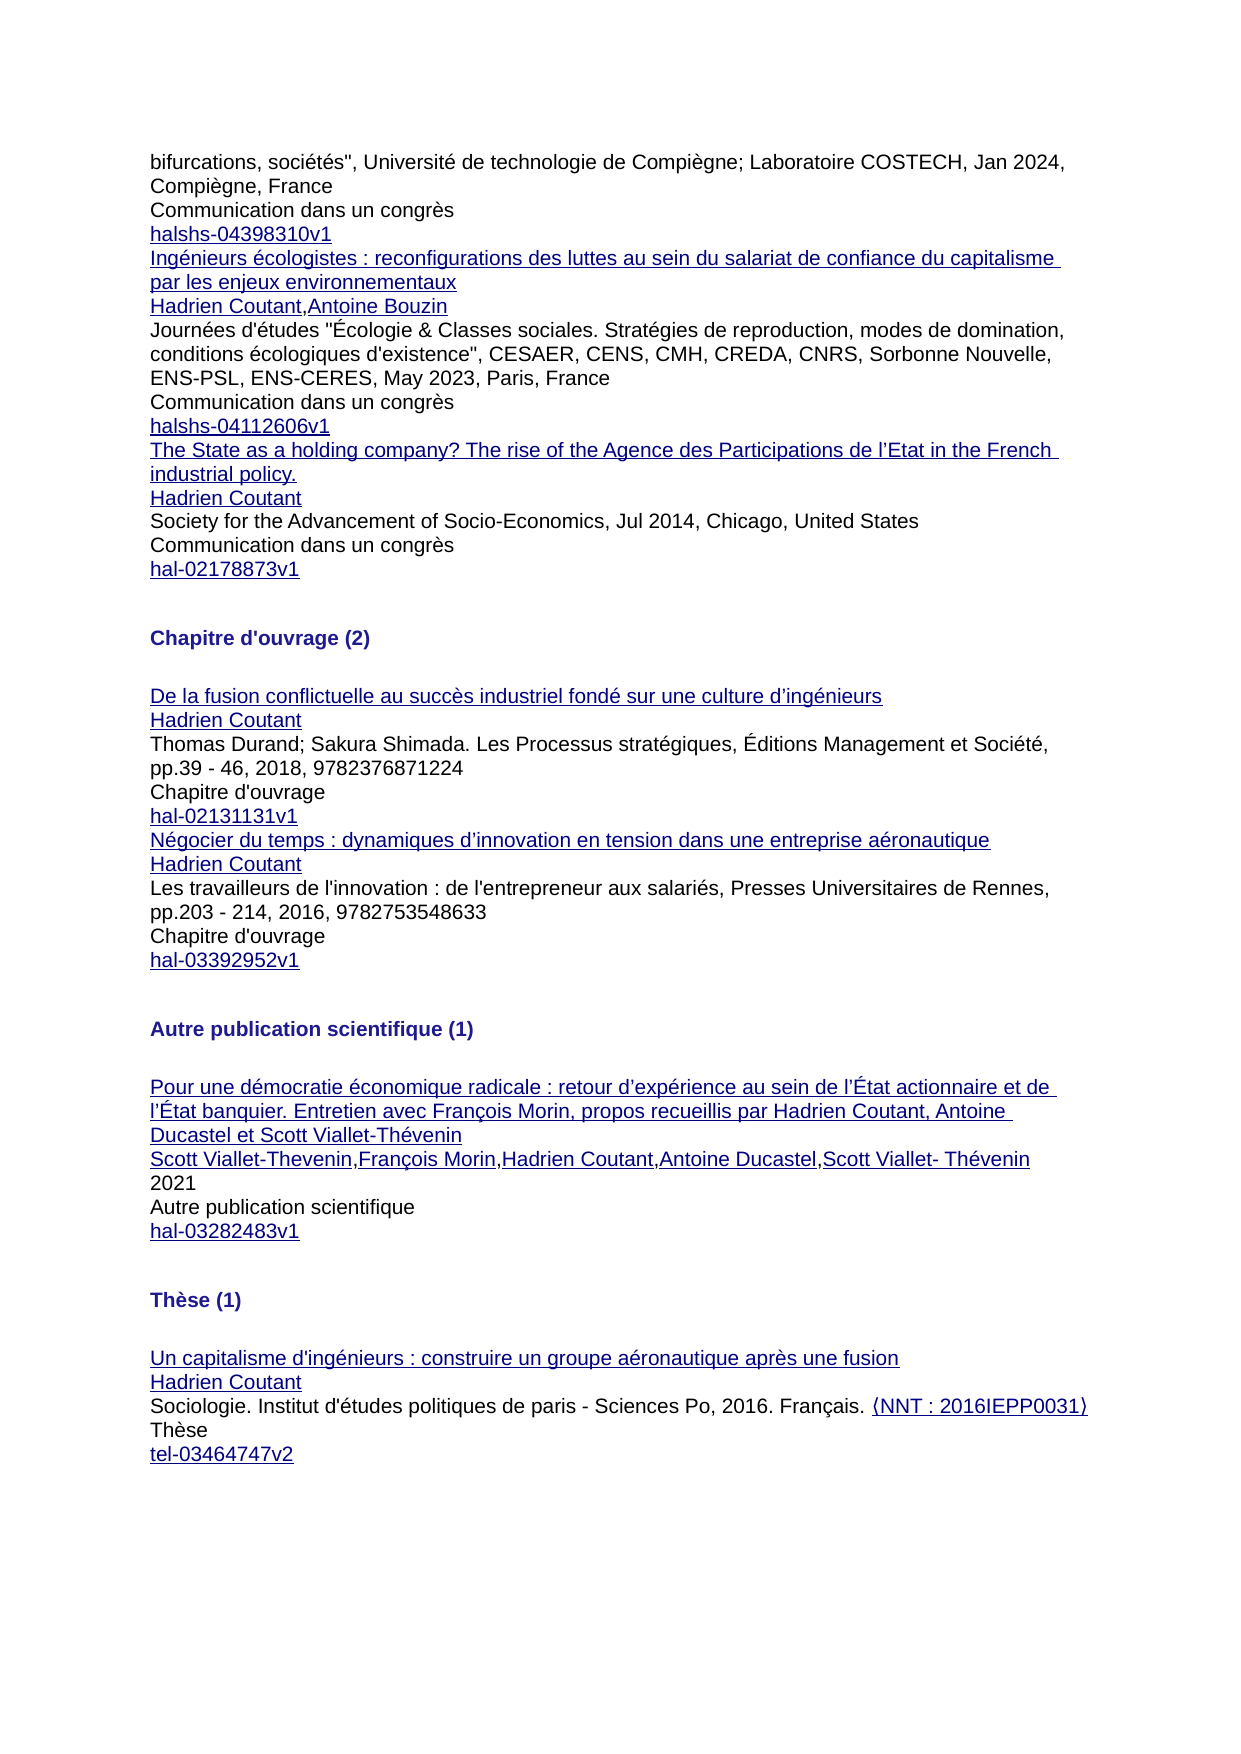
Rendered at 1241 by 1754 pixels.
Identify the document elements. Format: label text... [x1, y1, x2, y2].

table_header Un capitalisme d'ingénieurs : construire un groupe aéronautique après une fusion Hadrien Coutant Sociologie. Institut d'études politiques de paris - Sciences Po, 2016. Français. ⟨NNT : 2016IEPP0031⟩ Thèse tel-03464747v2 [150, 1346, 1090, 1466]
subtitle Autre publication scientifique (1) [150, 1017, 1090, 1041]
table_header De la fusion conflictuelle au succès industriel fondé sur une culture d’ingénieurs Hadrien Coutant Thomas Durand; Sakura Shimada. Les Processus stratégiques, Éditions Management et Société, pp.39 - 46, 2018, 9782376871224 Chapitre d'ouvrage hal-02131131v1 [150, 684, 1090, 828]
table_cell The State as a holding company? The rise of the Agence des Participations de l’Etat in the French industrial policy. Hadrien Coutant Society for the Advancement of Socio-Economics, Jul 2014, Chicago, United States Communication dans un congrès hal-02178873v1 [150, 438, 1090, 581]
table_cell Ingénieurs écologistes : reconfigurations des luttes au sein du salariat de confiance du capitalisme par les enjeux environnementaux Hadrien Coutant,Antoine Bouzin Journées d'études "Écologie & Classes sociales. Stratégies de reproduction, modes de domination, conditions écologiques d'existence", CESAER, CENS, CMH, CREDA, CNRS, Sorbonne Nouvelle, ENS-PSL, ENS-CERES, May 2023, Paris, France Communication dans un congrès halshs-04112606v1 [150, 246, 1090, 437]
table_header Pour une démocratie économique radicale : retour d’expérience au sein de l’État actionnaire et de l’État banquier. Entretien avec François Morin, propos recueillis par Hadrien Coutant, Antoine Ducastel et Scott Viallet-Thévenin Scott Viallet-Thevenin,François Morin,Hadrien Coutant,Antoine Ducastel,Scott Viallet- Thévenin 2021 Autre publication scientifique hal-03282483v1 [150, 1075, 1090, 1243]
subtitle Thèse (1) [150, 1287, 1090, 1311]
subtitle Chapitre d'ouvrage (2) [150, 626, 1090, 650]
table_cell Négocier du temps : dynamiques d’innovation en tension dans une entreprise aéronautique Hadrien Coutant Les travailleurs de l'innovation : de l'entrepreneur aux salariés, Presses Universitaires de Rennes, pp.203 - 214, 2016, 9782753548633 Chapitre d'ouvrage hal-03392952v1 [150, 828, 1090, 972]
table_cell Devenir ingénieur écologiste : travail, politique et écologie chez les ingénieur·es confronté·es à l’urgence climatique Hadrien Coutant,Antoine Bouzin Séminaire Organisation, Innovation, International "De l’engagement aux changements ? Écologie, bifurcations, sociétés", Université de technologie de Compiègne; Laboratoire COSTECH, Jan 2024, Compiègne, France Communication dans un congrès halshs-04398310v1 [150, 150, 1090, 246]
